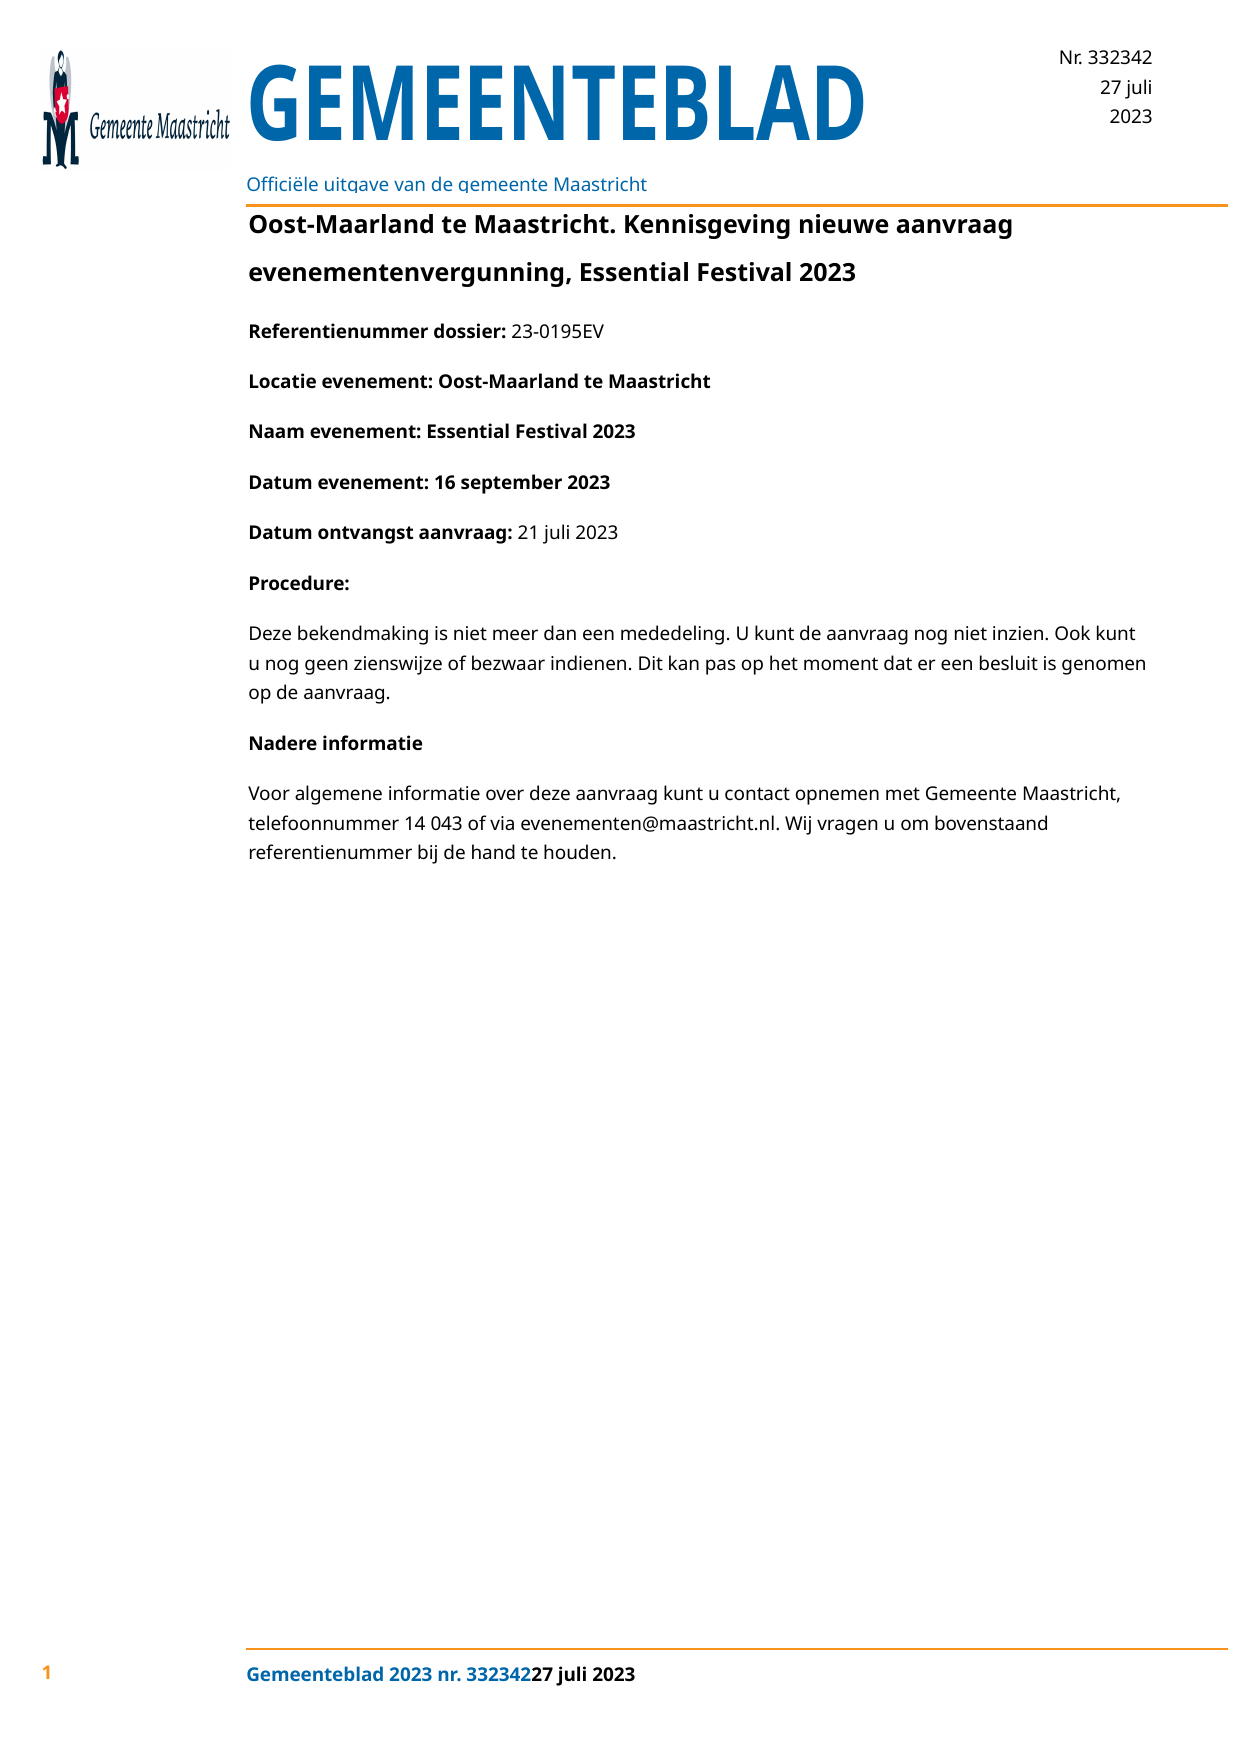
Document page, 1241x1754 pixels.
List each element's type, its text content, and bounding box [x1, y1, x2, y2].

text Datum ontvangst aanvraag: 21 juli 2023 [248, 519, 1152, 545]
text Datum evenement: 16 september 2023 [248, 469, 1152, 495]
picture [41, 47, 231, 172]
text Procedure: [248, 570, 1152, 596]
text Naam evenement: Essential Festival 2023 [248, 419, 1152, 444]
text Referentienummer dossier: 23-0195EV [248, 318, 1152, 344]
text Voor algemene informatie over deze aanvraag kunt u contact opnemen met Gemeente Maastricht, telefoonnummer 14 043 of via evenementen@maastricht.nl. Wij vragen u om bovenstaand referentienummer bij de hand te houden. [248, 780, 1152, 865]
text Deze bekendmaking is niet meer dan een mededeling. U kunt de aanvraag nog niet inzien. Ook kunt u nog geen zienswijze of bezwaar indienen. Dit kan pas op het moment dat er een besluit is genomen op de aanvraag. [248, 620, 1152, 705]
text Locatie evenement: Oost-Maarland te Maastricht [248, 368, 1152, 394]
text Nadere informatie [248, 730, 1152, 756]
text Oost-Maarland te Maastricht. Kennisgeving nieuwe aanvraag evenementenvergunning, Essential Festival 2023 [248, 207, 1152, 288]
